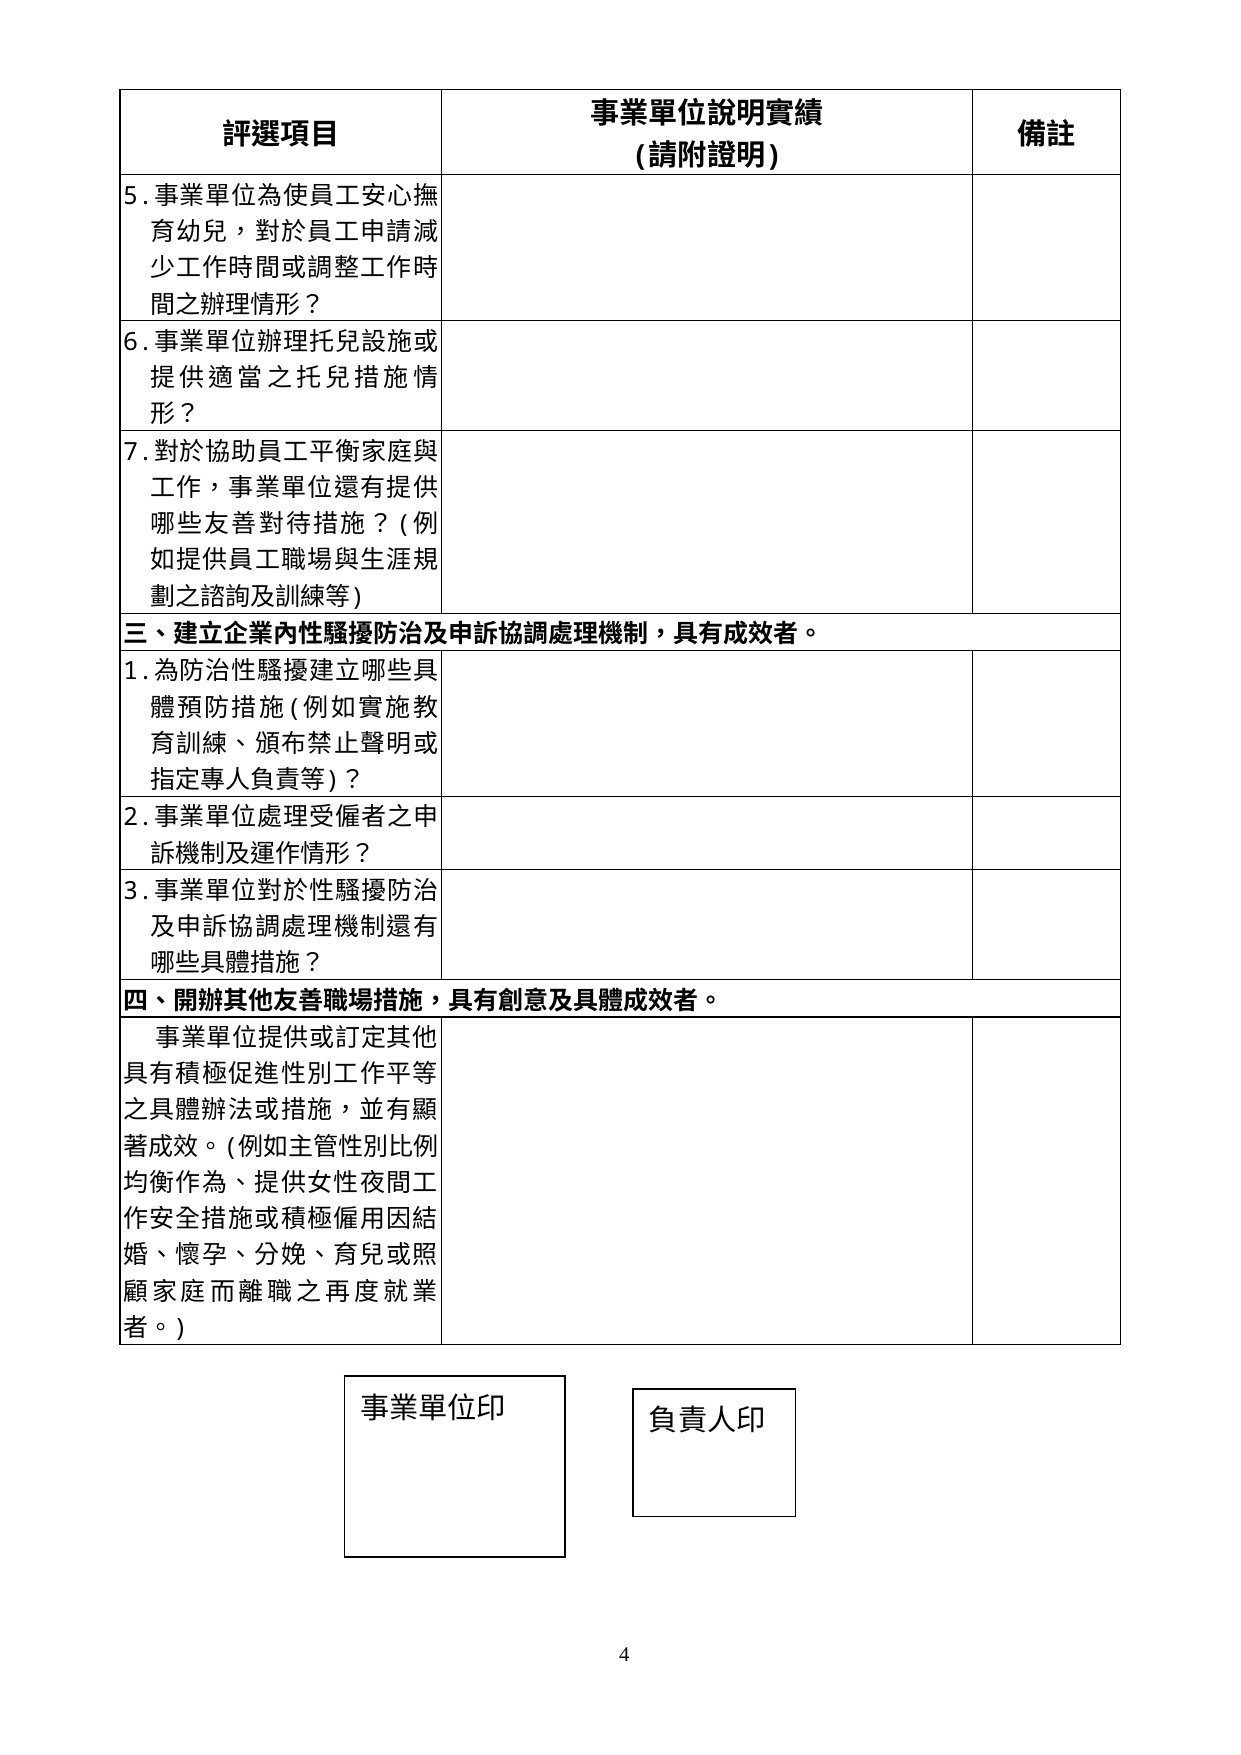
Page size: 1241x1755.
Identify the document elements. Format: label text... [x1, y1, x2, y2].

table_cell [442, 321, 972, 430]
table_cell 事業單位提供或訂定其他具有積極促進性別工作平等之具體辦法或措施，並有顯著成效。(例如主管性別比例均衡作為、提供女性夜間工作安全措施或積極僱用因結婚、懷孕、分娩、育兒或照顧家庭而離職之再度就業者。) [121, 1018, 441, 1344]
table_header 事業單位說明實績 (請附證明) [442, 90, 972, 174]
table_cell [973, 321, 1120, 430]
table_cell [973, 797, 1120, 869]
table_cell [442, 797, 972, 869]
table_cell 2.事業單位處理受僱者之申訴機制及運作情形？ [121, 797, 441, 869]
table_cell [973, 1018, 1120, 1344]
table_cell [973, 651, 1120, 796]
table_cell 三、建立企業內性騷擾防治及申訴協調處理機制，具有成效者。 [121, 614, 1120, 650]
table_cell [442, 651, 972, 796]
table_cell 1.為防治性騷擾建立哪些具體預防措施(例如實施教育訓練、頒布禁止聲明或指定專人負責等)？ [121, 651, 441, 796]
table_cell 5.事業單位為使員工安心撫育幼兒，對於員工申請減少工作時間或調整工作時間之辦理情形？ [121, 175, 441, 320]
text 事業單位印 [360, 1384, 549, 1427]
table_cell 6.事業單位辦理托兒設施或提供適當之托兒措施情形？ [121, 321, 441, 430]
table_cell [973, 431, 1120, 612]
table_cell [973, 175, 1120, 320]
table_cell 7.對於協助員工平衡家庭與工作，事業單位還有提供哪些友善對待措施？(例如提供員工職場與生涯規劃之諮詢及訓練等) [121, 431, 441, 612]
table_cell 四、開辦其他友善職場措施，具有創意及具體成效者。 [121, 980, 1120, 1016]
text 負責人印 [649, 1397, 779, 1439]
table_cell 3.事業單位對於性騷擾防治及申訴協調處理機制還有哪些具體措施？ [121, 870, 441, 979]
table_header 評選項目 [121, 90, 441, 174]
table_cell [442, 431, 972, 612]
table_header 備註 [973, 90, 1120, 174]
table_cell [442, 175, 972, 320]
table_cell [442, 870, 972, 979]
table_cell [973, 870, 1120, 979]
table_cell [442, 1018, 972, 1344]
